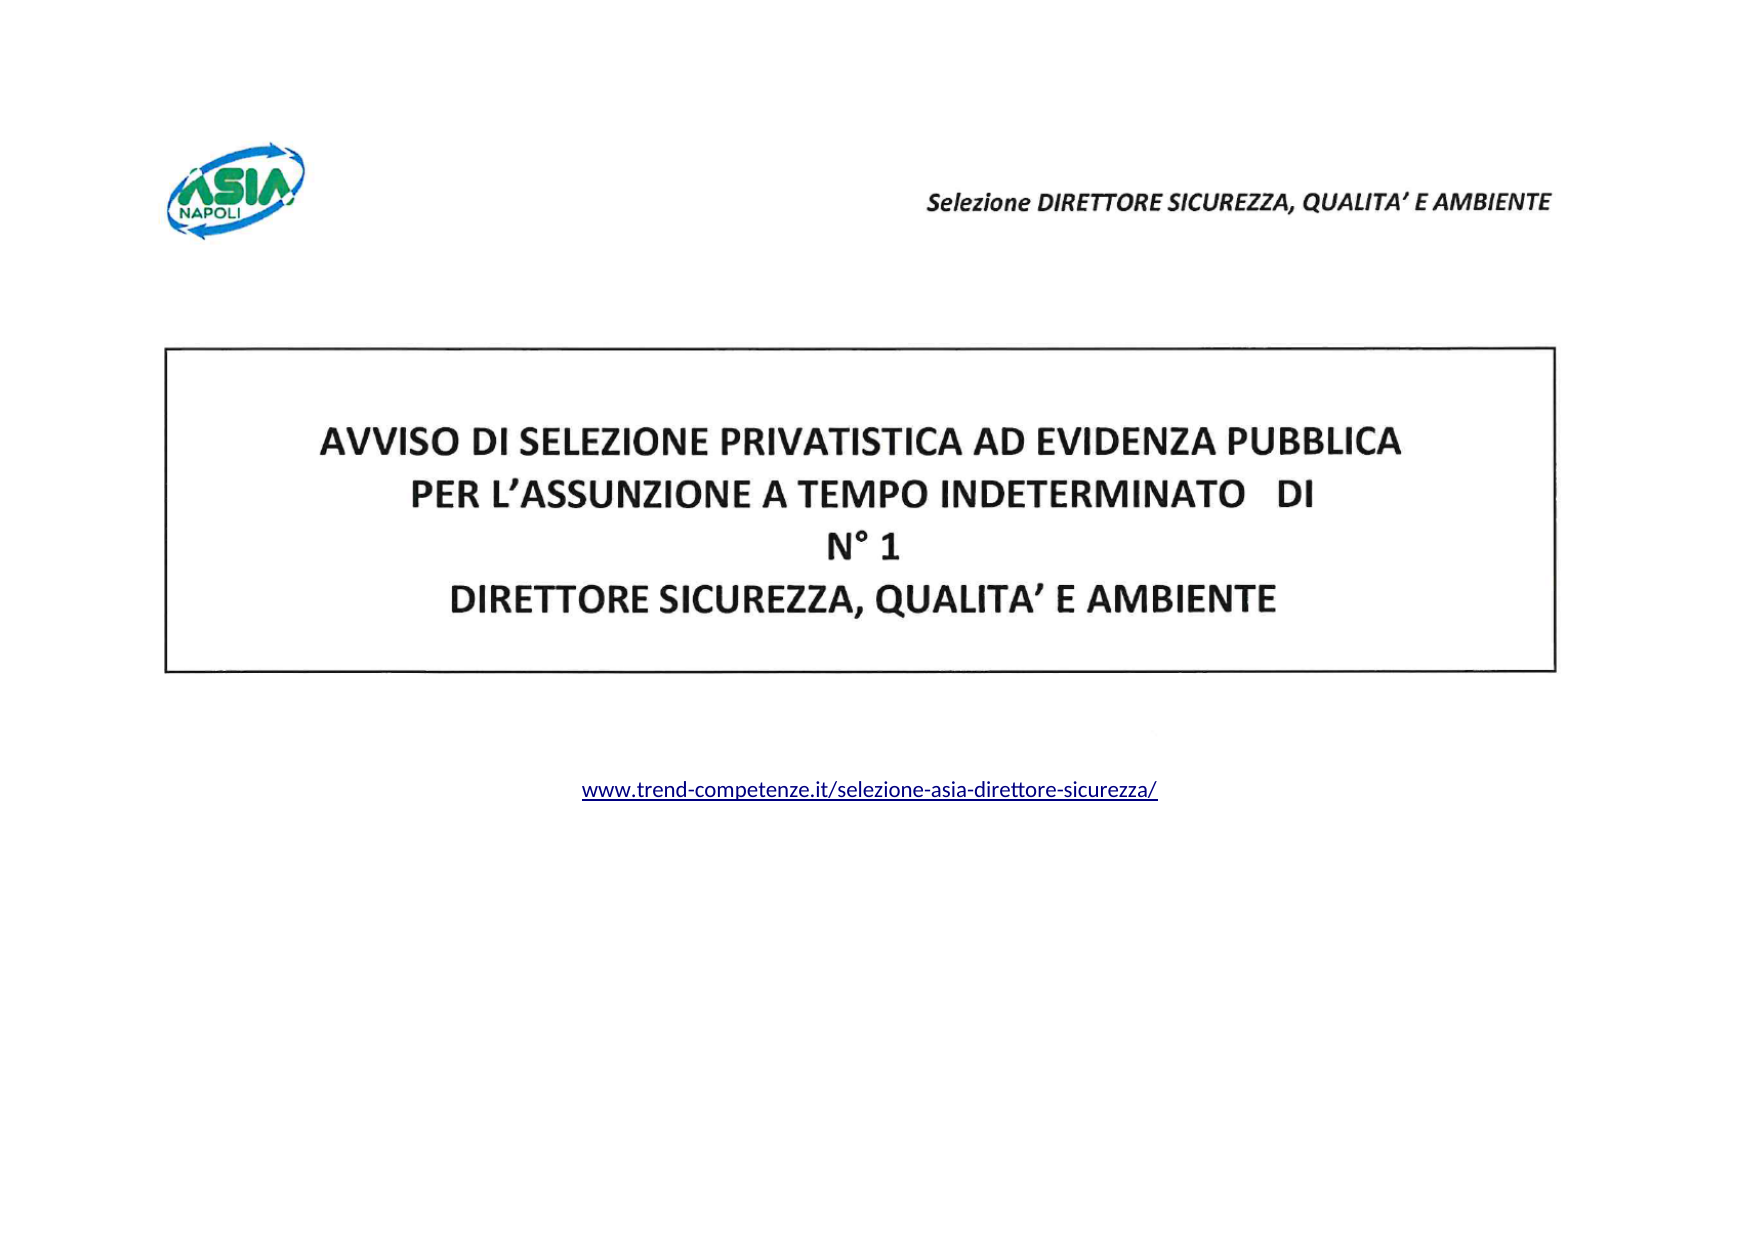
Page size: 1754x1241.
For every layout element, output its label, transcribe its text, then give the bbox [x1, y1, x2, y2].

text www.trend-competenze.it/selezione-asia-direttore-sicurezza/ [103, 775, 1636, 803]
